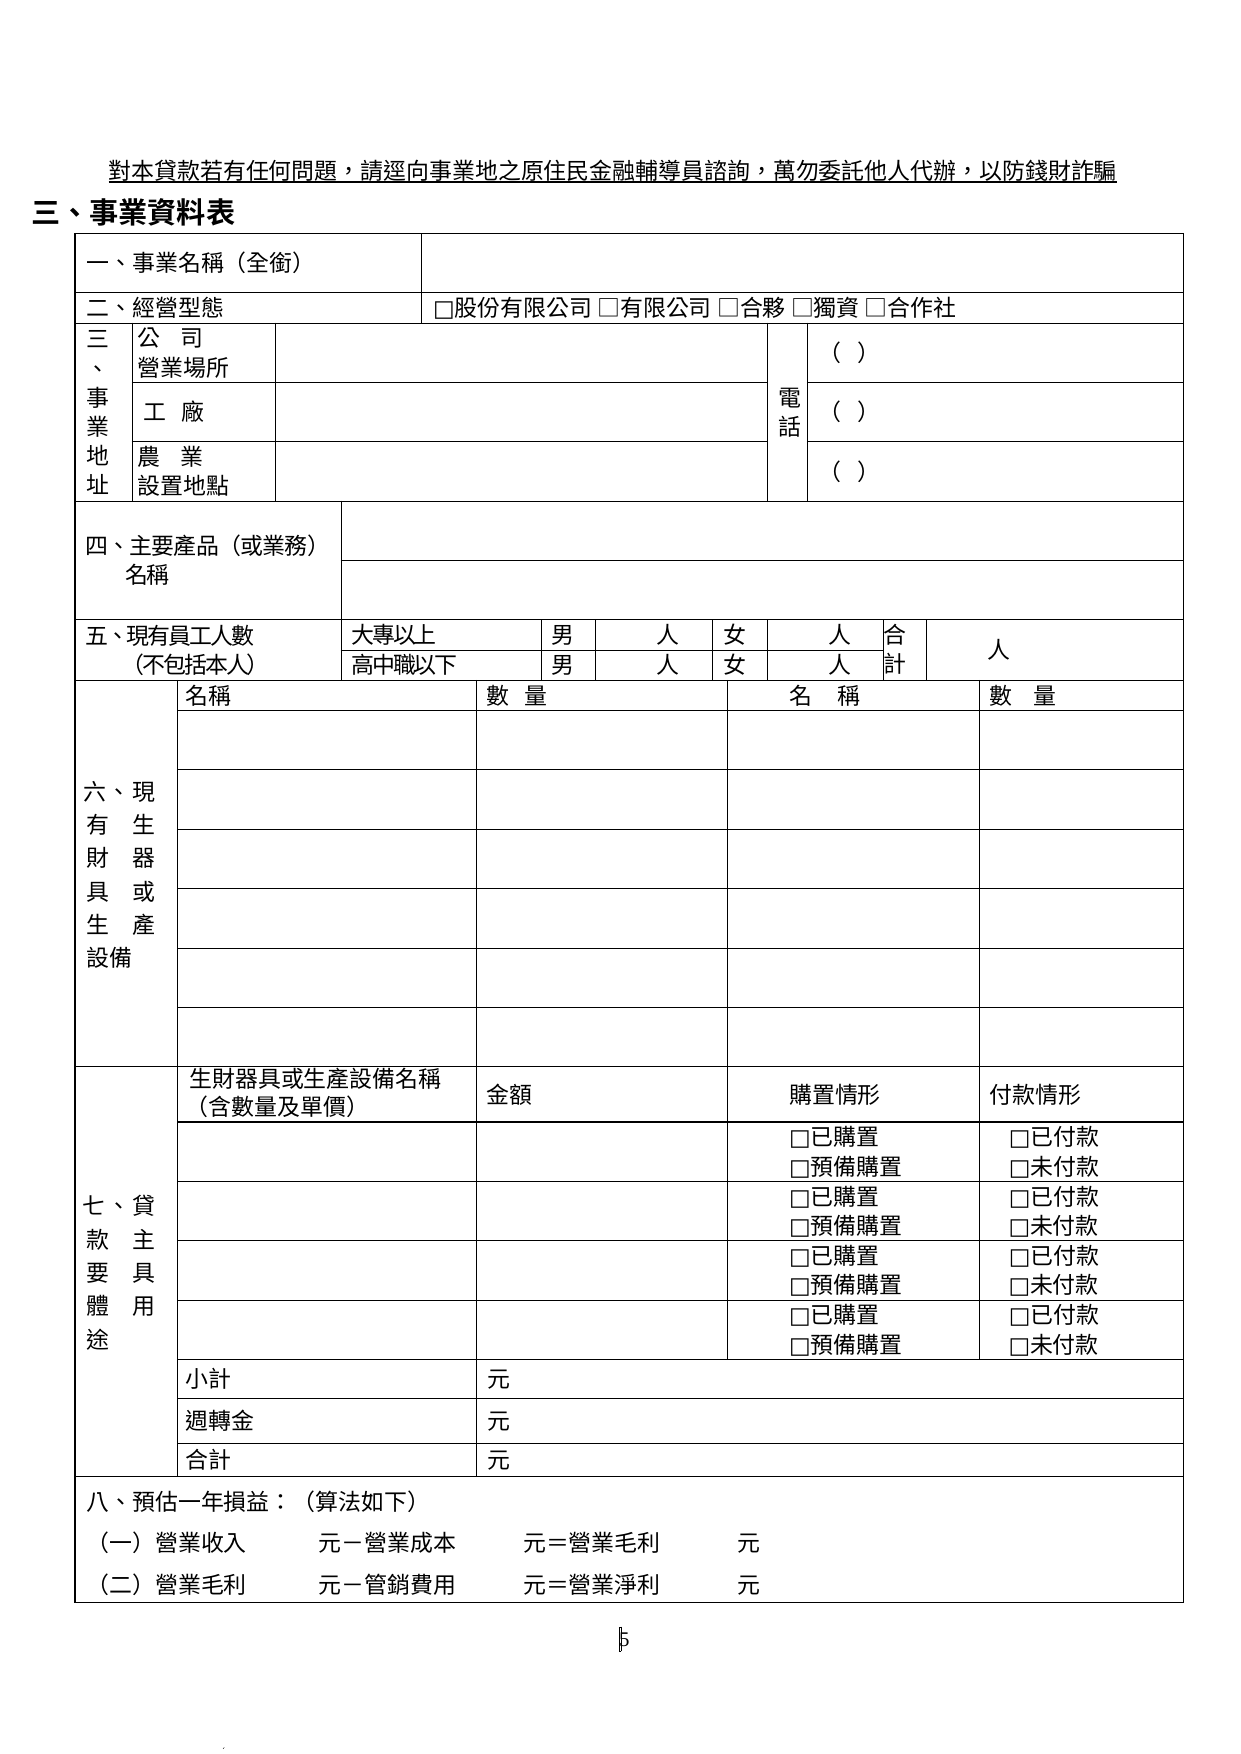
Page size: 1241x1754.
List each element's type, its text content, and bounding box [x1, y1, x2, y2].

table_cell 生財器具或生產設備名稱 （含數量及單價） [178, 1067, 476, 1121]
table_cell 人 [768, 620, 883, 649]
table_cell [477, 1123, 727, 1181]
table_cell 公 司 營業場所 [133, 324, 275, 382]
table_cell 週轉金 [178, 1399, 476, 1442]
table_cell [178, 1182, 476, 1240]
table_cell [178, 1008, 476, 1066]
table_cell □已付款 □未付款 [980, 1241, 1183, 1299]
table_cell 大專以上 [342, 620, 541, 649]
table_cell 人 [927, 620, 1183, 680]
table_cell 合計 [884, 620, 926, 680]
table_cell [728, 830, 979, 888]
table_cell [276, 324, 767, 382]
table_cell 電話 [768, 324, 807, 501]
table_cell 合計 [178, 1444, 476, 1476]
table_cell [980, 949, 1183, 1007]
table_cell □已付款 □未付款 [980, 1123, 1183, 1181]
table_cell □已購置 □預備購置 [728, 1301, 979, 1359]
table_cell [342, 561, 1183, 619]
table_cell [477, 949, 727, 1007]
table_cell □已付款 □未付款 [980, 1301, 1183, 1359]
table_cell 男 [542, 651, 595, 680]
table_cell [728, 770, 979, 829]
table_cell （ ） [808, 324, 1183, 382]
table_cell 八、預估一年損益：（算法如下） （一）營業收入 元－營業成本 元＝營業毛利 元 （二）營業毛利 元－管銷費用 元＝營業淨利 元 [76, 1477, 1183, 1602]
table_cell 四、主要產品（或業務）名稱 [76, 502, 341, 619]
table_cell [342, 502, 1183, 560]
table_cell [728, 1008, 979, 1066]
table_cell [178, 830, 476, 888]
table_cell [178, 1241, 476, 1299]
table_cell （ ） [808, 442, 1183, 501]
table_cell [178, 889, 476, 947]
table_cell 工 廠 [133, 383, 275, 441]
table_cell 付款情形 [980, 1067, 1183, 1121]
table_cell [178, 949, 476, 1007]
table_cell [980, 889, 1183, 947]
table_cell [980, 770, 1183, 829]
table_cell 元 [477, 1360, 1183, 1398]
table_cell 六、現有生財器具或生產設備 [76, 681, 177, 1066]
table_cell [728, 889, 979, 947]
table_cell [178, 1123, 476, 1181]
table_cell 金額 [477, 1067, 727, 1121]
table_cell [477, 889, 727, 947]
table_cell 三、事業地址 [76, 324, 132, 501]
table_cell [178, 711, 476, 769]
table_cell [477, 1301, 727, 1359]
table_cell 高中職以下 [342, 651, 541, 680]
table_cell [477, 1008, 727, 1066]
table_cell □已購置 □預備購置 [728, 1123, 979, 1181]
table_cell 女 [713, 651, 767, 680]
table_cell 人 [596, 651, 712, 680]
table_cell 小計 [178, 1360, 476, 1398]
table_cell [276, 383, 767, 441]
table_cell □已購置 □預備購置 [728, 1241, 979, 1299]
table_cell [477, 1182, 727, 1240]
table_cell [477, 770, 727, 829]
table_cell □已付款 □未付款 [980, 1182, 1183, 1240]
table_cell 數 量 [980, 681, 1183, 710]
table_cell 元 [477, 1399, 1183, 1442]
table_cell [980, 830, 1183, 888]
table_cell 人 [596, 620, 712, 649]
table_cell 女 [713, 620, 767, 649]
table_cell [728, 949, 979, 1007]
table_cell □已購置 □預備購置 [728, 1182, 979, 1240]
table_cell [477, 711, 727, 769]
table_cell [178, 770, 476, 829]
table_cell [477, 830, 727, 888]
table_cell [477, 1241, 727, 1299]
table_cell 人 [768, 651, 883, 680]
table_cell [980, 711, 1183, 769]
text 對本貸款若有任何問題，請逕向事業地之原住民金融輔導員諮詢，萬勿委託他人代辦，以防錢財詐騙 [39, 149, 1186, 187]
table_cell 五、現有員工人數 （不包括本人） [76, 620, 341, 680]
table_cell 農 業 設置地點 [133, 442, 275, 501]
table_cell □股份有限公司 □有限公司 □合夥 □獨資 □合作社 [422, 293, 1183, 322]
table_cell 二、經營型態 [76, 293, 421, 322]
table_cell [728, 711, 979, 769]
table_header [422, 234, 1183, 292]
table_cell [980, 1008, 1183, 1066]
table_cell 購置情形 [728, 1067, 979, 1121]
table_cell [276, 442, 767, 501]
table_cell 名 稱 [728, 681, 979, 710]
table_cell （ ） [808, 383, 1183, 441]
table_cell 名稱 [178, 681, 476, 710]
table_cell 七、貸款主要具體用途 [76, 1067, 177, 1476]
table_header 一、事業名稱（全銜） [76, 234, 421, 292]
table_cell [178, 1301, 476, 1359]
table_cell 數 量 [477, 681, 727, 710]
table_cell 元 [477, 1444, 1183, 1476]
table_cell 男 [542, 620, 595, 649]
text 三、事業資料表 [31, 187, 1165, 233]
